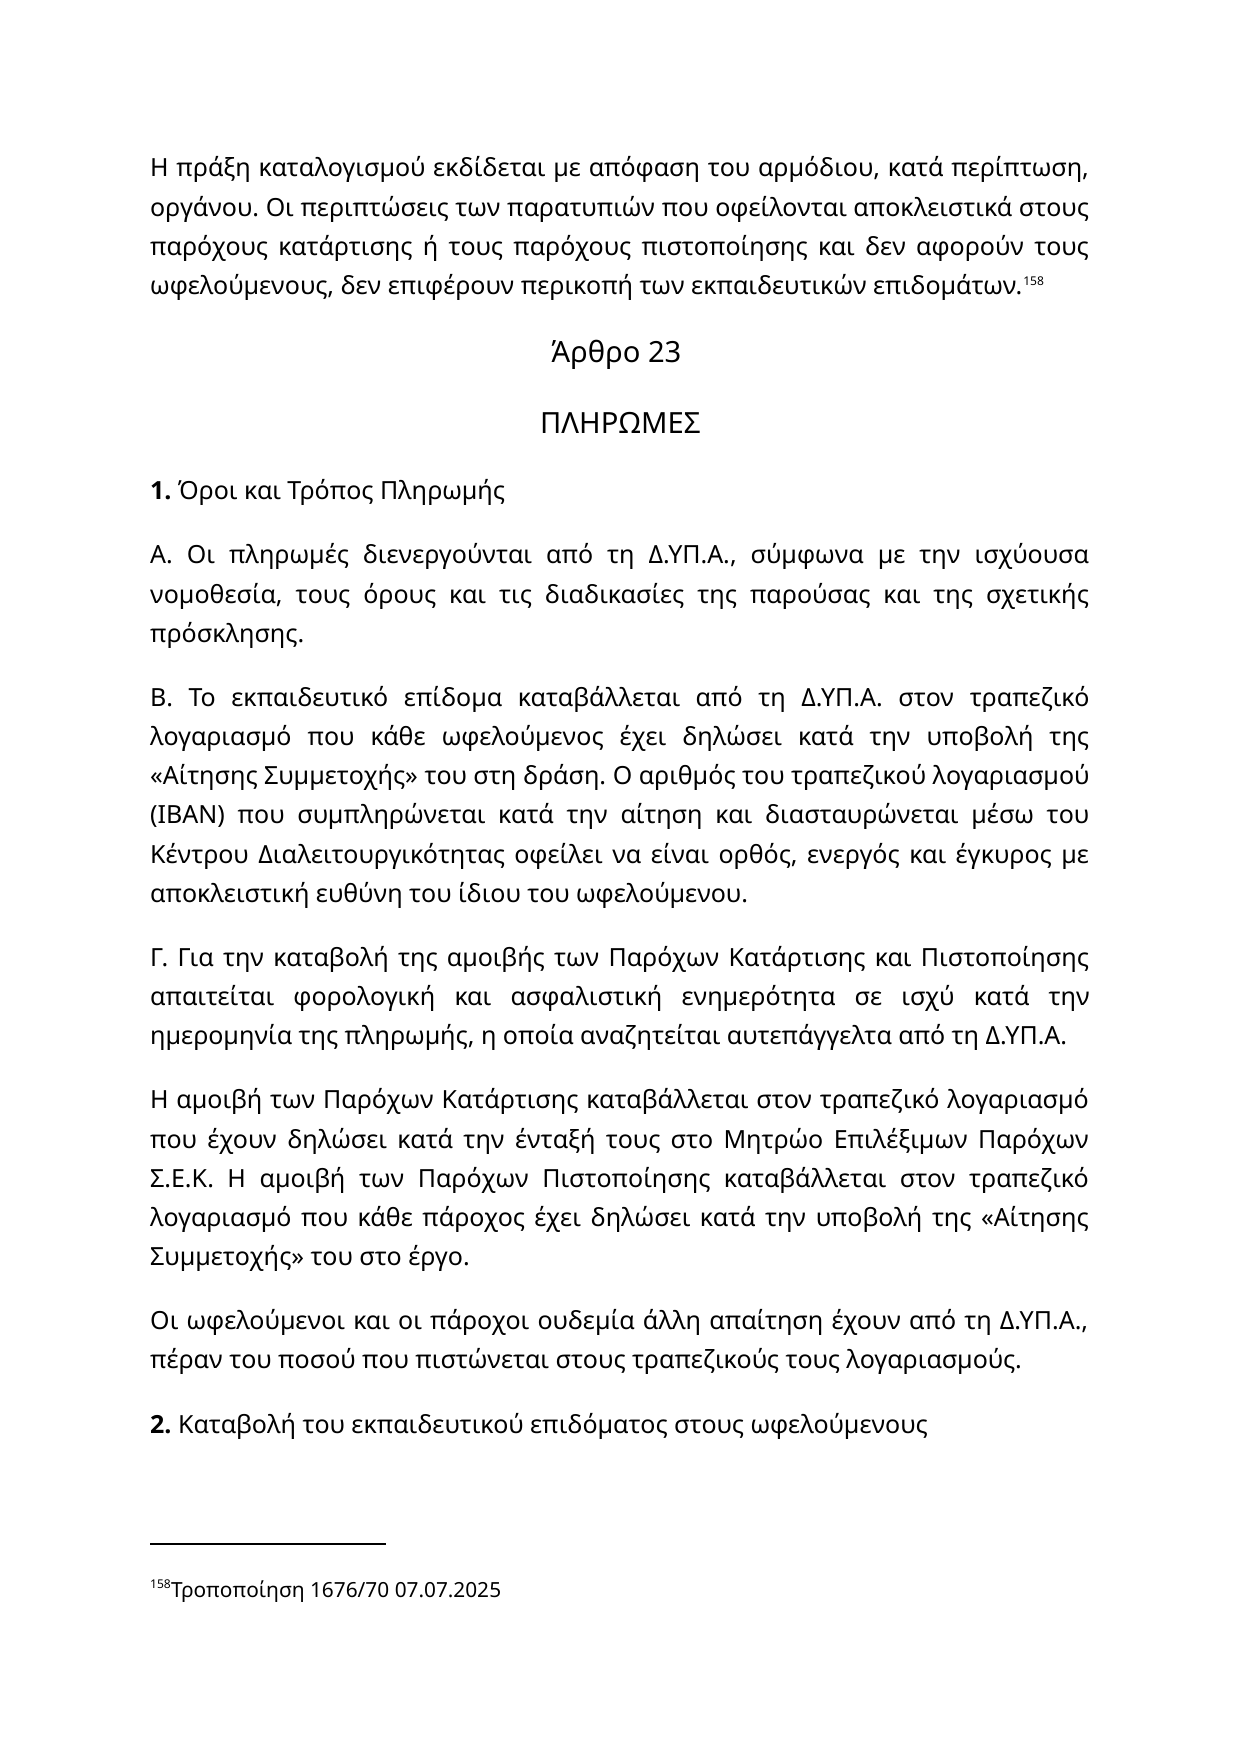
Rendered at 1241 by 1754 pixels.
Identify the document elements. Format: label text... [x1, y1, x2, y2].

text Γ. Για την καταβολή της αμοιβής των Παρόχων Κατάρτισης και Πιστοποίησης απαιτείται φορολογική και ασφαλιστική ενημερότητα σε ισχύ κατά την ημερομηνία της πληρωμής, η οποία αναζητείται αυτεπάγγελτα από τη Δ.ΥΠ.Α. [150, 939, 1090, 1052]
text 1. Όροι και Τρόπος Πληρωμής [150, 473, 1090, 507]
text Η αμοιβή των Παρόχων Κατάρτισης καταβάλλεται στον τραπεζικό λογαριασμό που έχουν δηλώσει κατά την ένταξή τους στο Μητρώο Επιλέξιμων Παρόχων Σ.Ε.Κ. Η αμοιβή των Παρόχων Πιστοποίησης καταβάλλεται στον τραπεζικό λογαριασμό που κάθε πάροχος έχει δηλώσει κατά την υποβολή της «Αίτησης Συμμετοχής» του στο έργο. [150, 1082, 1090, 1273]
subtitle ΠΛΗΡΩΜΕΣ [150, 402, 1090, 442]
text Τροποποίηση 1676/70 07.07.2025 [150, 1576, 1090, 1604]
text Α. Οι πληρωμές διενεργούνται από τη Δ.ΥΠ.Α., σύμφωνα με την ισχύουσα νομοθεσία, τους όρους και τις διαδικασίες της παρούσας και της σχετικής πρόσκλησης. [150, 537, 1090, 649]
text Οι ωφελούμενοι και οι πάροχοι ουδεμία άλλη απαίτηση έχουν από τη Δ.ΥΠ.Α., πέραν του ποσού που πιστώνεται στους τραπεζικούς τους λογαριασμούς. [150, 1303, 1090, 1376]
text Η πράξη καταλογισμού εκδίδεται με απόφαση του αρμόδιου, κατά περίπτωση, οργάνου. Οι περιπτώσεις των παρατυπιών που οφείλονται αποκλειστικά στους παρόχους κατάρτισης ή τους παρόχους πιστοποίησης και δεν αφορούν τους ωφελούμενους, δεν επιφέρουν περικοπή των εκπαιδευτικών επιδομάτων. [150, 150, 1090, 302]
text 2. Καταβολή του εκπαιδευτικού επιδόματος στους ωφελούμενους [150, 1406, 1090, 1440]
text Β. Το εκπαιδευτικό επίδομα καταβάλλεται από τη Δ.ΥΠ.Α. στον τραπεζικό λογαριασμό που κάθε ωφελούμενος έχει δηλώσει κατά την υποβολή της «Αίτησης Συμμετοχής» του στη δράση. Ο αριθμός του τραπεζικού λογαριασμού (IBAN) που συμπληρώνεται κατά την αίτηση και διασταυρώνεται μέσω του Κέντρου Διαλειτουργικότητας οφείλει να είναι ορθός, ενεργός και έγκυρος με αποκλειστική ευθύνη του ίδιου του ωφελούμενου. [150, 679, 1090, 909]
subtitle Άρθρο 23 [150, 332, 1090, 371]
